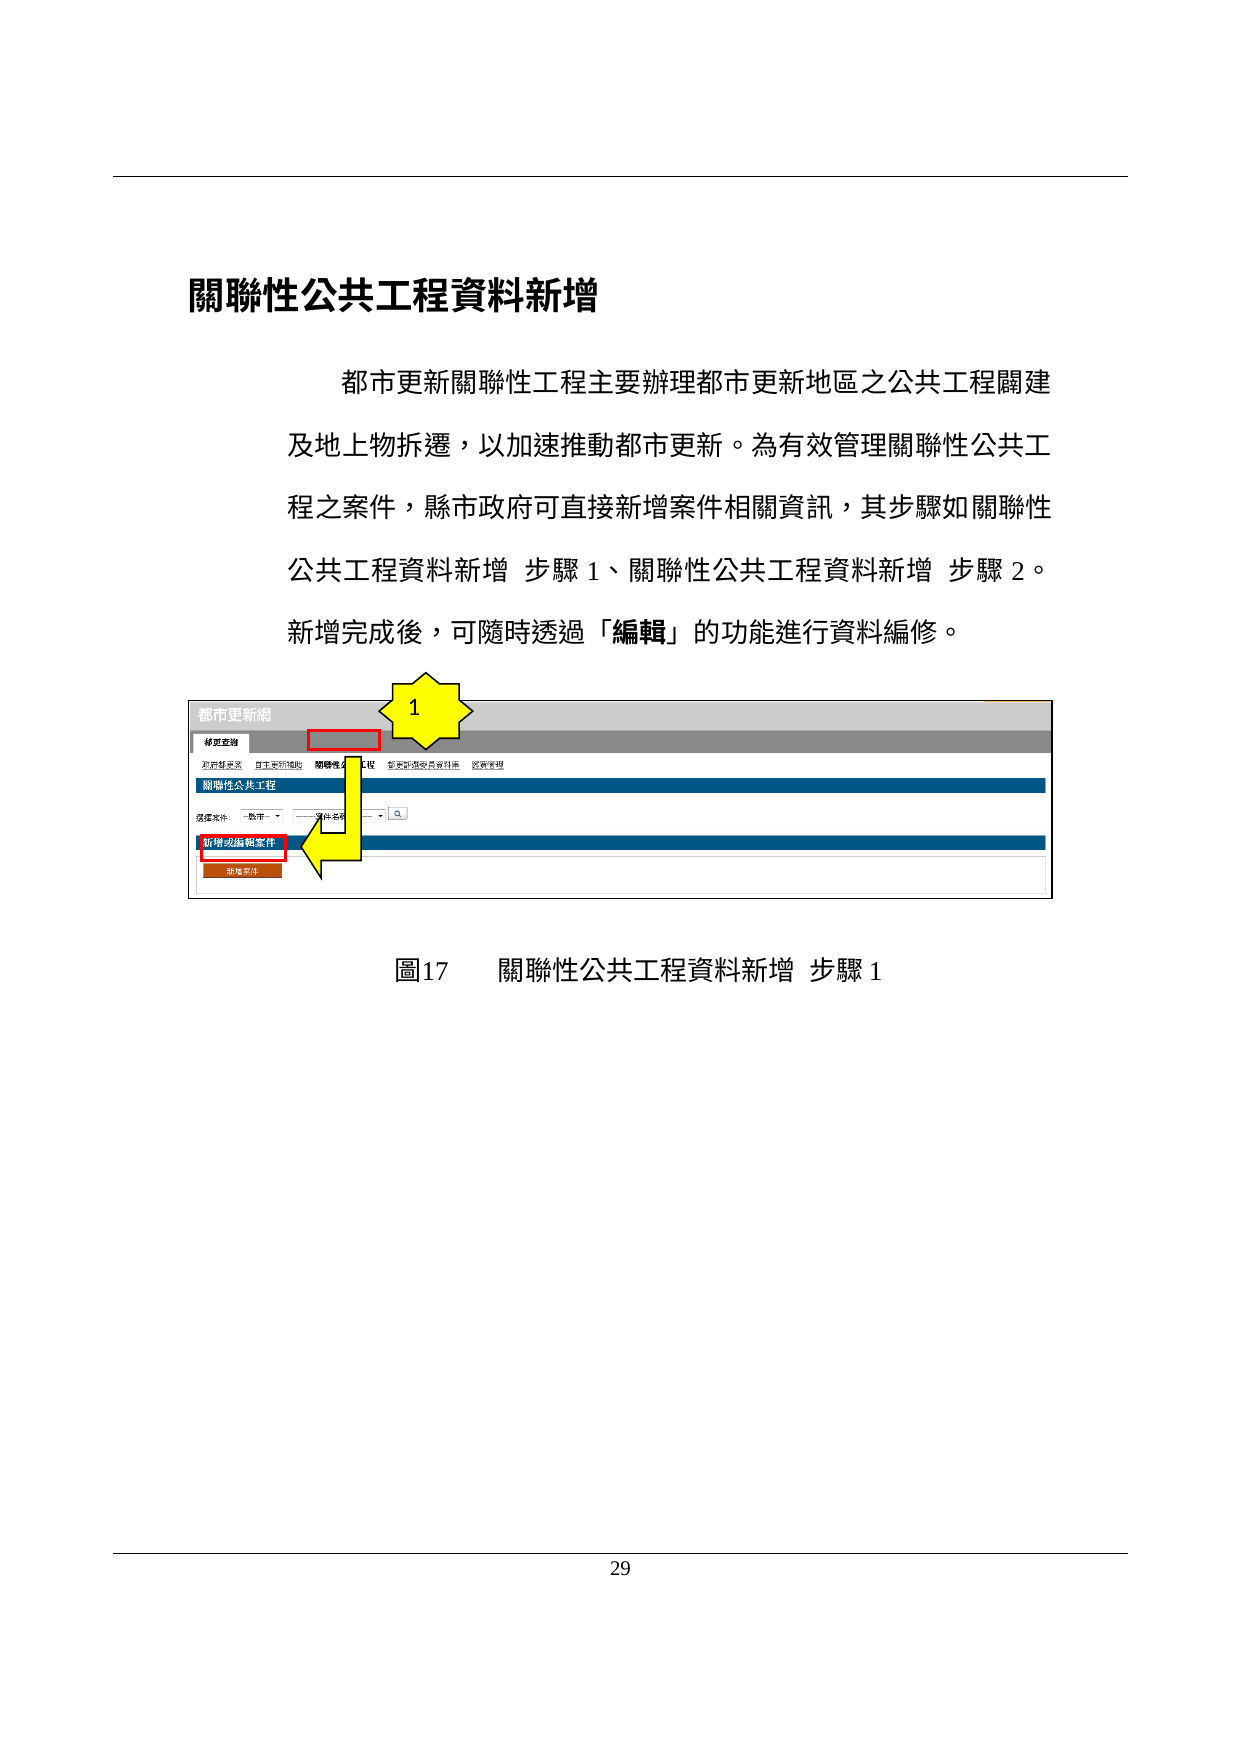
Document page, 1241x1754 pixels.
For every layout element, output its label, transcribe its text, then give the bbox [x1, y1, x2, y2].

subtitle 關聯性公共工程資料新增 [187, 266, 1053, 320]
list 關聯性公共工程資料新增 步驟1 [394, 927, 1053, 989]
text 都市更新關聯性工程主要辦理都市更新地區之公共工程闢建及地上物拆遷，以加速推動都市更新。為有效管理關聯性公共工程之案件，縣市政府可直接新增案件相關資訊，其步驟如圖17、圖18。新增完成後，可隨時透過「編輯」的功能進行資料編修。 [287, 339, 1053, 652]
